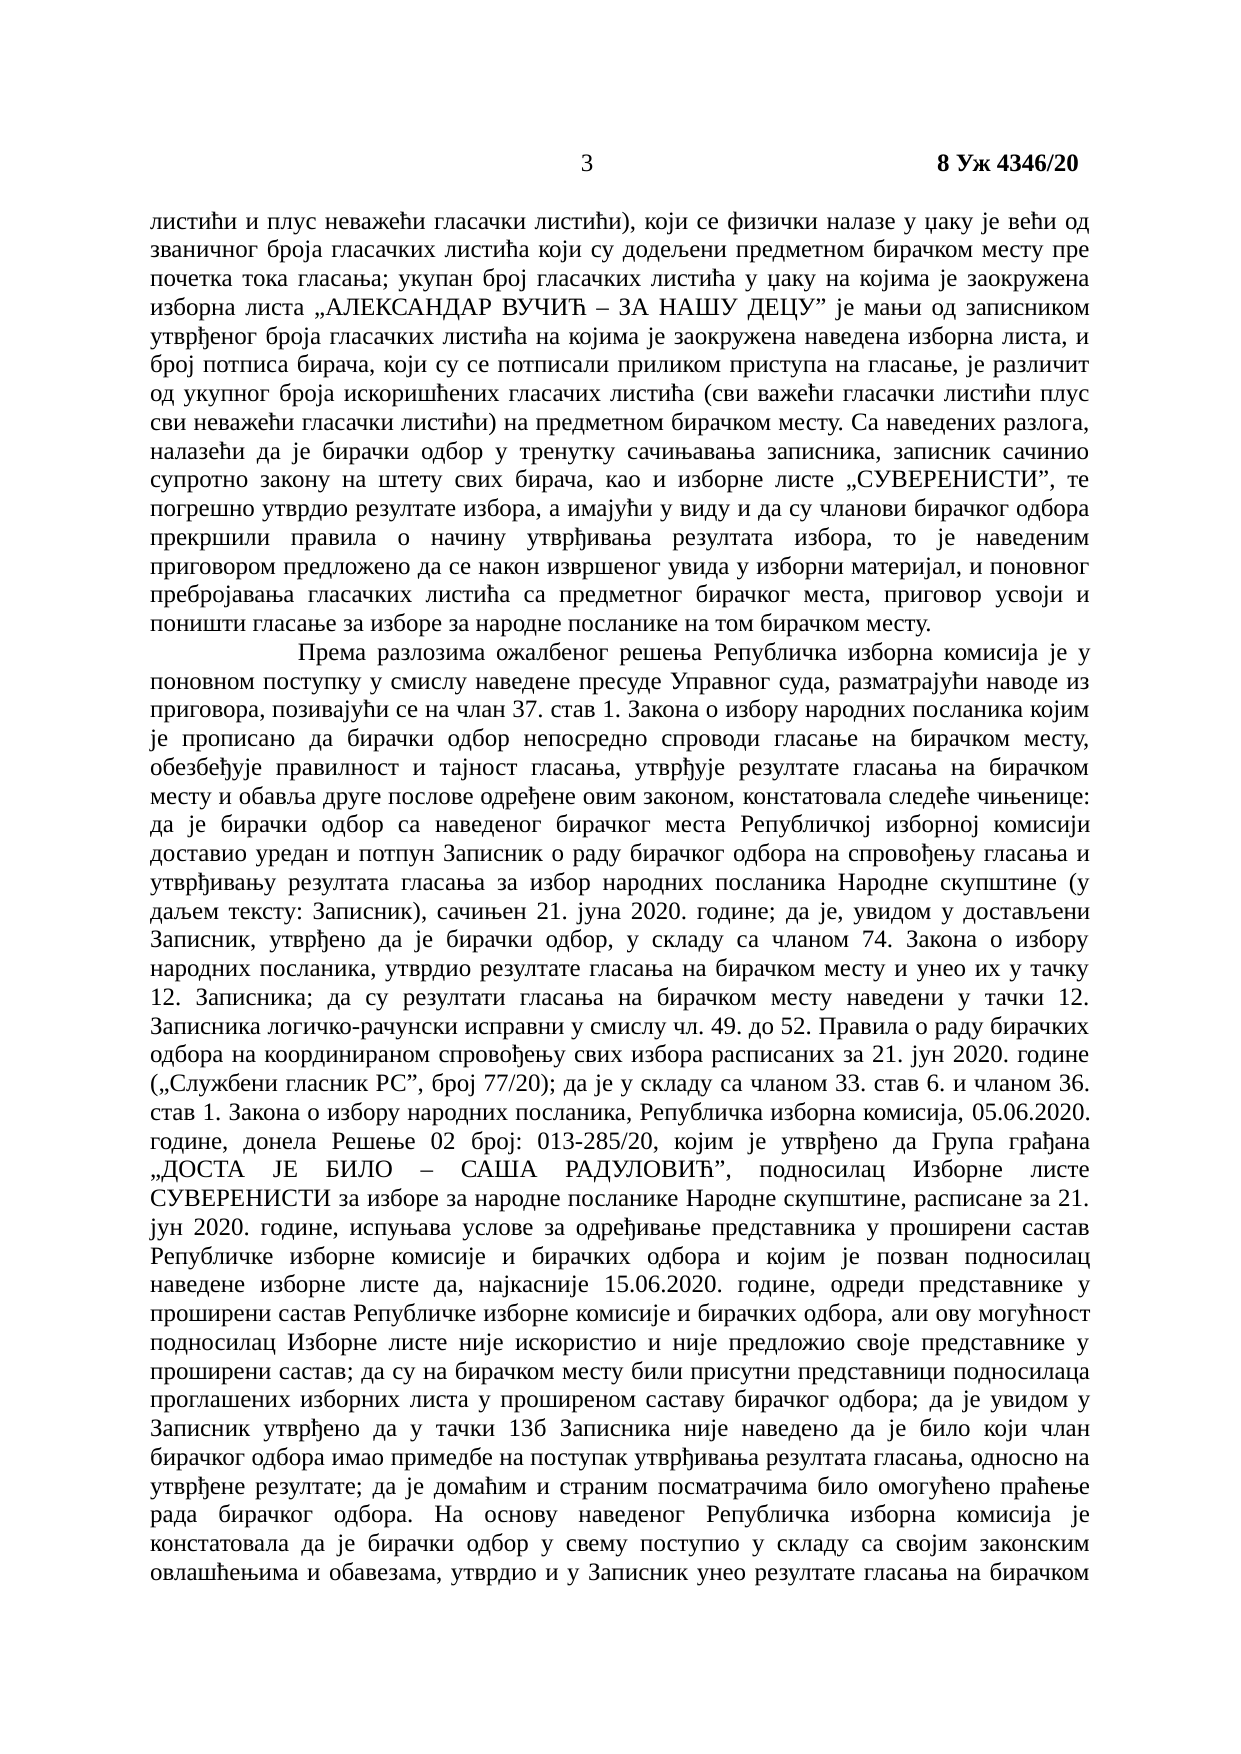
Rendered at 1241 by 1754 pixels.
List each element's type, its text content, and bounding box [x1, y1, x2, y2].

text Према разлозима ожалбеног решења Републичка изборна комисија је у поновном поступку у смислу наведене пресуде Управног суда, разматрајући наводе из приговора, позивајући се на члан 37. став 1. Закона о избору народних посланика којим је прописано да бирачки одбор непосредно спроводи гласање на бирачком месту, обезбеђује правилност и тајност гласања, утврђује резултате гласања на бирачком месту и обавља друге послове одређене овим законом, констатовала следеће чињенице: да је бирачки одбор са наведеног бирачког места Републичкој изборној комисији доставио уредан и потпун Записник о раду бирачког одбора на спровођењу гласања и утврђивању резултата гласања за избор народних посланика Народне скупштине (у даљем тексту: Записник), сачињен 21. јуна 2020. године; да је, увидом у достављени Записник, утврђено да је бирачки одбор, у складу са чланом 74. Закона о избору народних посланика, утврдио резултате гласања на бирачком месту и унео их у тачку 12. Записника; да су резултати гласања на бирачком месту наведени у тачки 12. Записника логичко-рачунски исправни у смислу чл. 49. до 52. Правила о раду бирачких одбора на координираном спровођењу свих избора расписаних за 21. јун 2020. године („Службени гласник РС”, број 77/20); да је у складу са чланом 33. став 6. и чланом 36. став 1. Закона о избору народних посланика, Републичка изборна комисија, 05.06.2020. године, донела Решење 02 број: 013-285/20, којим је утврђено да Група грађана „ДОСТА ЈЕ БИЛО – САША РАДУЛОВИЋ”, подносилац Изборне листе СУВЕРЕНИСТИ за изборе за народне посланике Народне скупштине, расписане за 21. јун 2020. године, испуњава услове за одређивање представника у проширени састав Републичке изборне комисије и бирачких одбора и којим је позван подносилац наведене изборне листе да, најкасније 15.06.2020. године, одреди представнике у проширени састав Републичке изборне комисије и бирачких одбора, али ову могућност подносилац Изборне листе није искористио и није предложио своје представнике у проширени састав; да су на бирачком месту били присутни представници подносилаца проглашених изборних листа у проширеном саставу бирачког одбора; да је увидом у Записник утврђено да у тачки 13б Записника није наведено да је било који члан бирачког одбора имао примедбе на поступак утврђивања резултата гласања, односно на утврђене резултате; да је домаћим и страним посматрачима било омогућено праћење рада бирачког одбора. На основу наведеног Републичка изборна комисија је констатовала да је бирачки одбор у свему поступио у складу са својим законским овлашћењима и обавезама, утврдио и у Записник унео резултате гласања на бирачком [150, 637, 1091, 1586]
text листићи и плус неважећи гласачки листићи), који се физички налазе у џаку је већи од званичног броја гласачких листића који су додељени предметном бирачком месту пре почетка тока гласања; укупан број гласачких листића у џаку на којима је заокружена изборна листа „АЛЕКСАНДАР ВУЧИЋ – ЗА НАШУ ДЕЦУ” је мањи од записником утврђеног броја гласачких листића на којима је заокружена наведена изборна листа, и број потписа бирача, који су се потписали приликом приступа на гласање, је различит од укупног броја искоришћених гласачих листића (сви важећи гласачки листићи плус сви неважећи гласачки листићи) на предметном бирачком месту. Са наведених разлога, налазећи да је бирачки одбор у тренутку сачињавања записника, записник сачинио супротно закону на штету свих бирача, као и изборне листе „СУВЕРЕНИСТИ”, те погрешно утврдио резултате избора, а имајући у виду и да су чланови бирачког одбора прекршили правила о начину утврђивања резултата избора, то је наведеним приговором предложено да се након извршеног увида у изборни материјал, и поновног пребројавања гласачких листића са предметног бирачког места, приговор усвоји и поништи гласање за изборе за народне посланике на том бирачком месту. [150, 206, 1091, 637]
